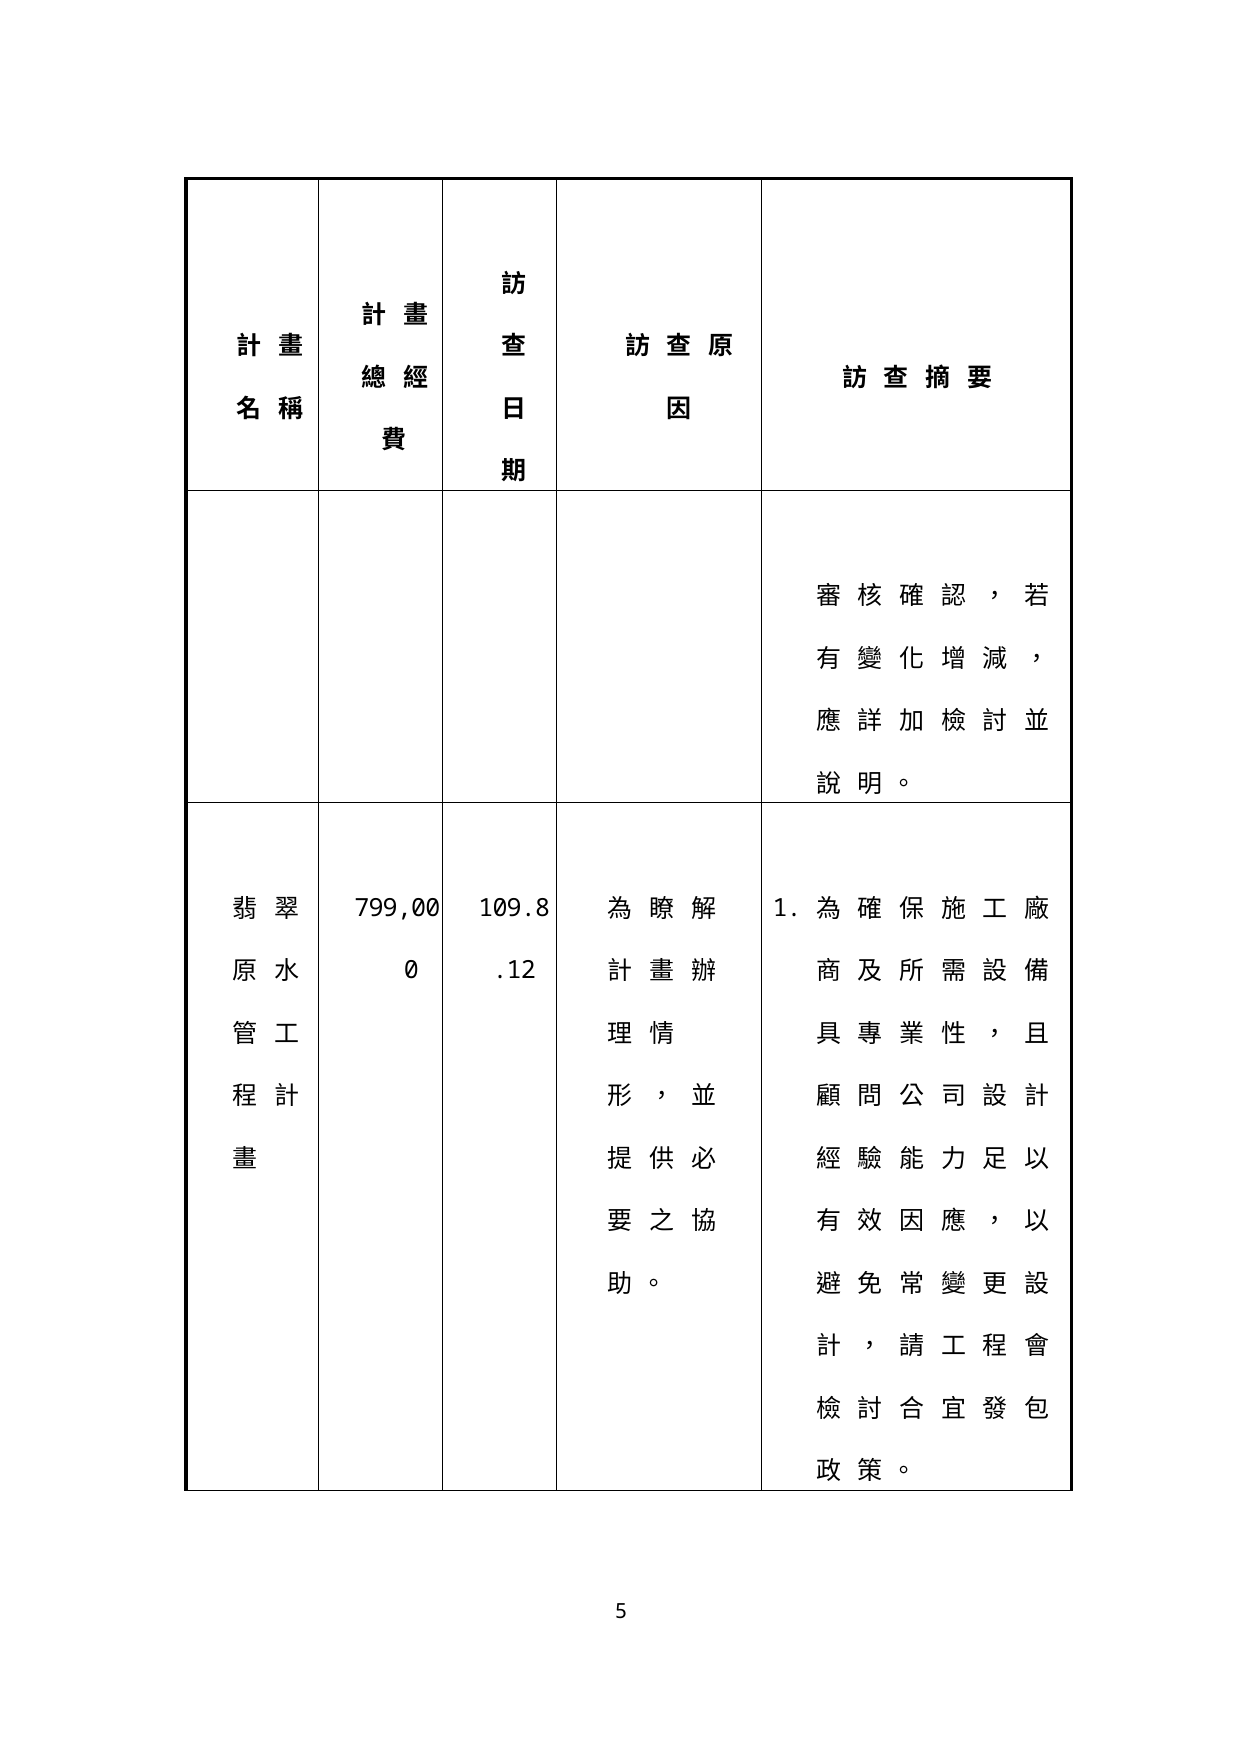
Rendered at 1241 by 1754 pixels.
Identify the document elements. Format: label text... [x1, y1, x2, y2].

table_cell 109.8.12 [443, 803, 556, 1490]
table_cell 為瞭解計畫辦理情形，並提供必要之協助。 [557, 803, 761, 1490]
table_cell 審核確認，若有變化增減，應詳加檢討並說明。 [762, 491, 1070, 802]
table_header 計畫名稱 [188, 180, 318, 490]
table_cell 1.為確保施工廠商及所需設備具專業性，且顧問公司設計經驗能力足以有效因應，以避免常變更設計，請工程會檢討合宜發包政策。 [762, 803, 1070, 1490]
table_cell [557, 491, 761, 802]
table_cell [319, 491, 442, 802]
table_header 計畫總經費 [319, 180, 442, 490]
table_cell [443, 491, 556, 802]
table_cell 799,000 [319, 803, 442, 1490]
table_cell 翡翠原水管工程計畫 [188, 803, 318, 1490]
table_header 訪查原因 [557, 180, 761, 490]
table_cell [188, 491, 318, 802]
table_header 訪查摘要 [762, 180, 1070, 490]
table_header 訪查日期 [443, 180, 556, 490]
